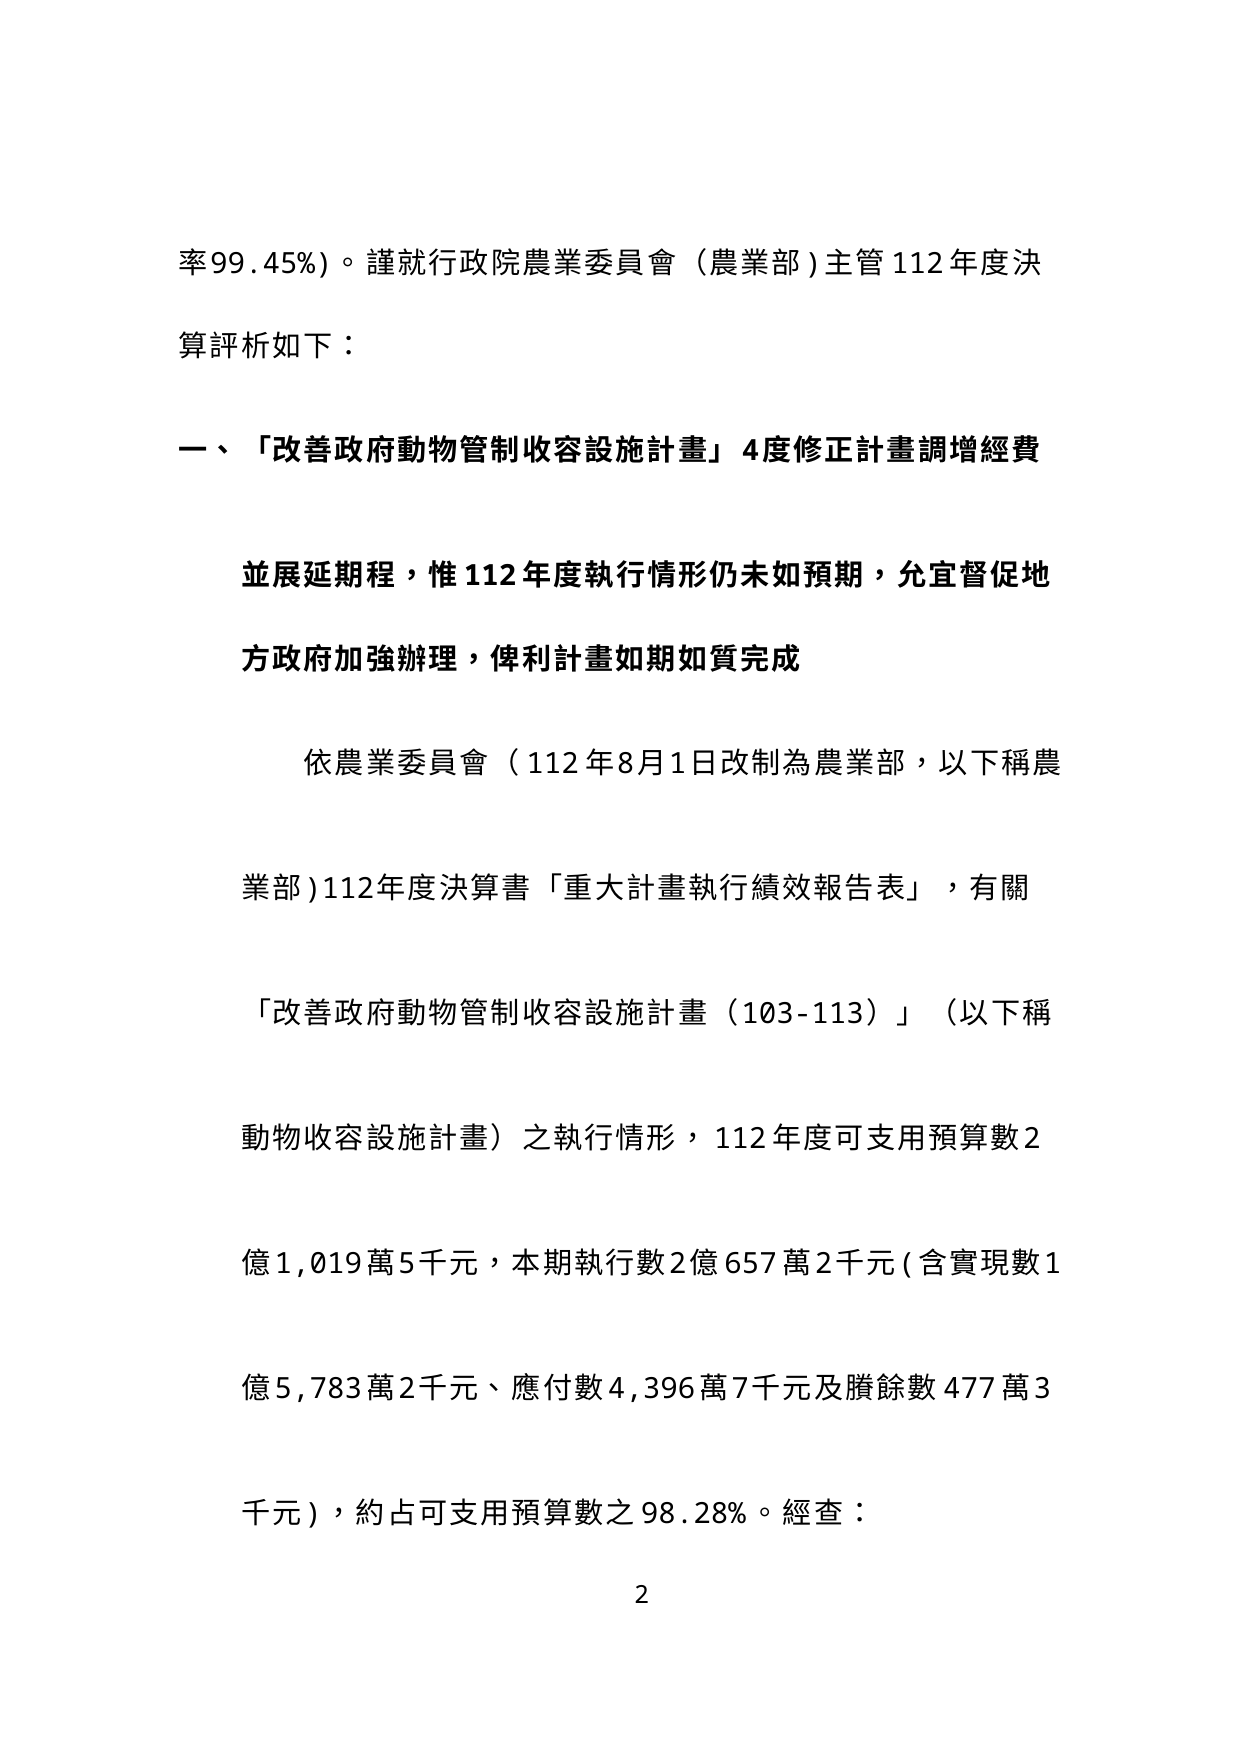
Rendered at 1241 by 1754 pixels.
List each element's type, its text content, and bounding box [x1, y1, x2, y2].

text 行政院農業委員會（農業部)主管包括農業委員會(農業部)、林務局(林業及自然保育署及所屬)、農業試驗所（農業試驗所及所屬）、林業試驗所、水產試驗所、畜產試驗所（畜產試驗所及所屬）、家畜衛生試驗所（獸醫研究所）、農業藥物毒物試驗所（農業藥物試驗所）、特有生物研究保育中心（生物多樣性研究所）、茶業改良場（茶及飲料作物改良場）、種苗改良繁殖場、桃園區農業改良場、苗栗區農業改良場、臺中區農業改良場、臺南區農業改良場、高雄區農業改良場、花蓮區農業改良場、臺東區農業改良場、漁業署及所屬、動植物防疫檢疫局及所屬（動植物防疫檢疫署及所屬）、農業金融局（農業金融署）、農糧署及所屬、農田水利署等24個機關，112年度主管決算依審計部審核結果，歲入預算數20億6,044萬3千元、決算審定數21億4,672萬4千元(預算達成率104.19%)；歲出預算數1,524億5,341萬8千元、決算審定數1,516億1,032萬5千元(預算執行率99.45%)。謹就行政院農業委員會（農業部)主管112年度決算評析如下： [177, 177, 1063, 365]
text 一、「改善政府動物管制收容設施計畫」4度修正計畫調增經費並展延期程，惟112年度執行情形仍未如預期，允宜督促地方政府加強辦理，俾利計畫如期如質完成 [177, 365, 1063, 677]
text 依農業委員會（112年8月1日改制為農業部，以下稱農業部)112年度決算書「重大計畫執行績效報告表」，有關「改善政府動物管制收容設施計畫（103-113）」（以下稱動物收容設施計畫）之執行情形，112年度可支用預算數2億1,019萬5千元，本期執行數2億657萬2千元(含實現數1億5,783萬2千元、應付數4,396萬7千元及賸餘數477萬3千元)，約占可支用預算數之98.28%。經查： [236, 677, 1063, 1552]
